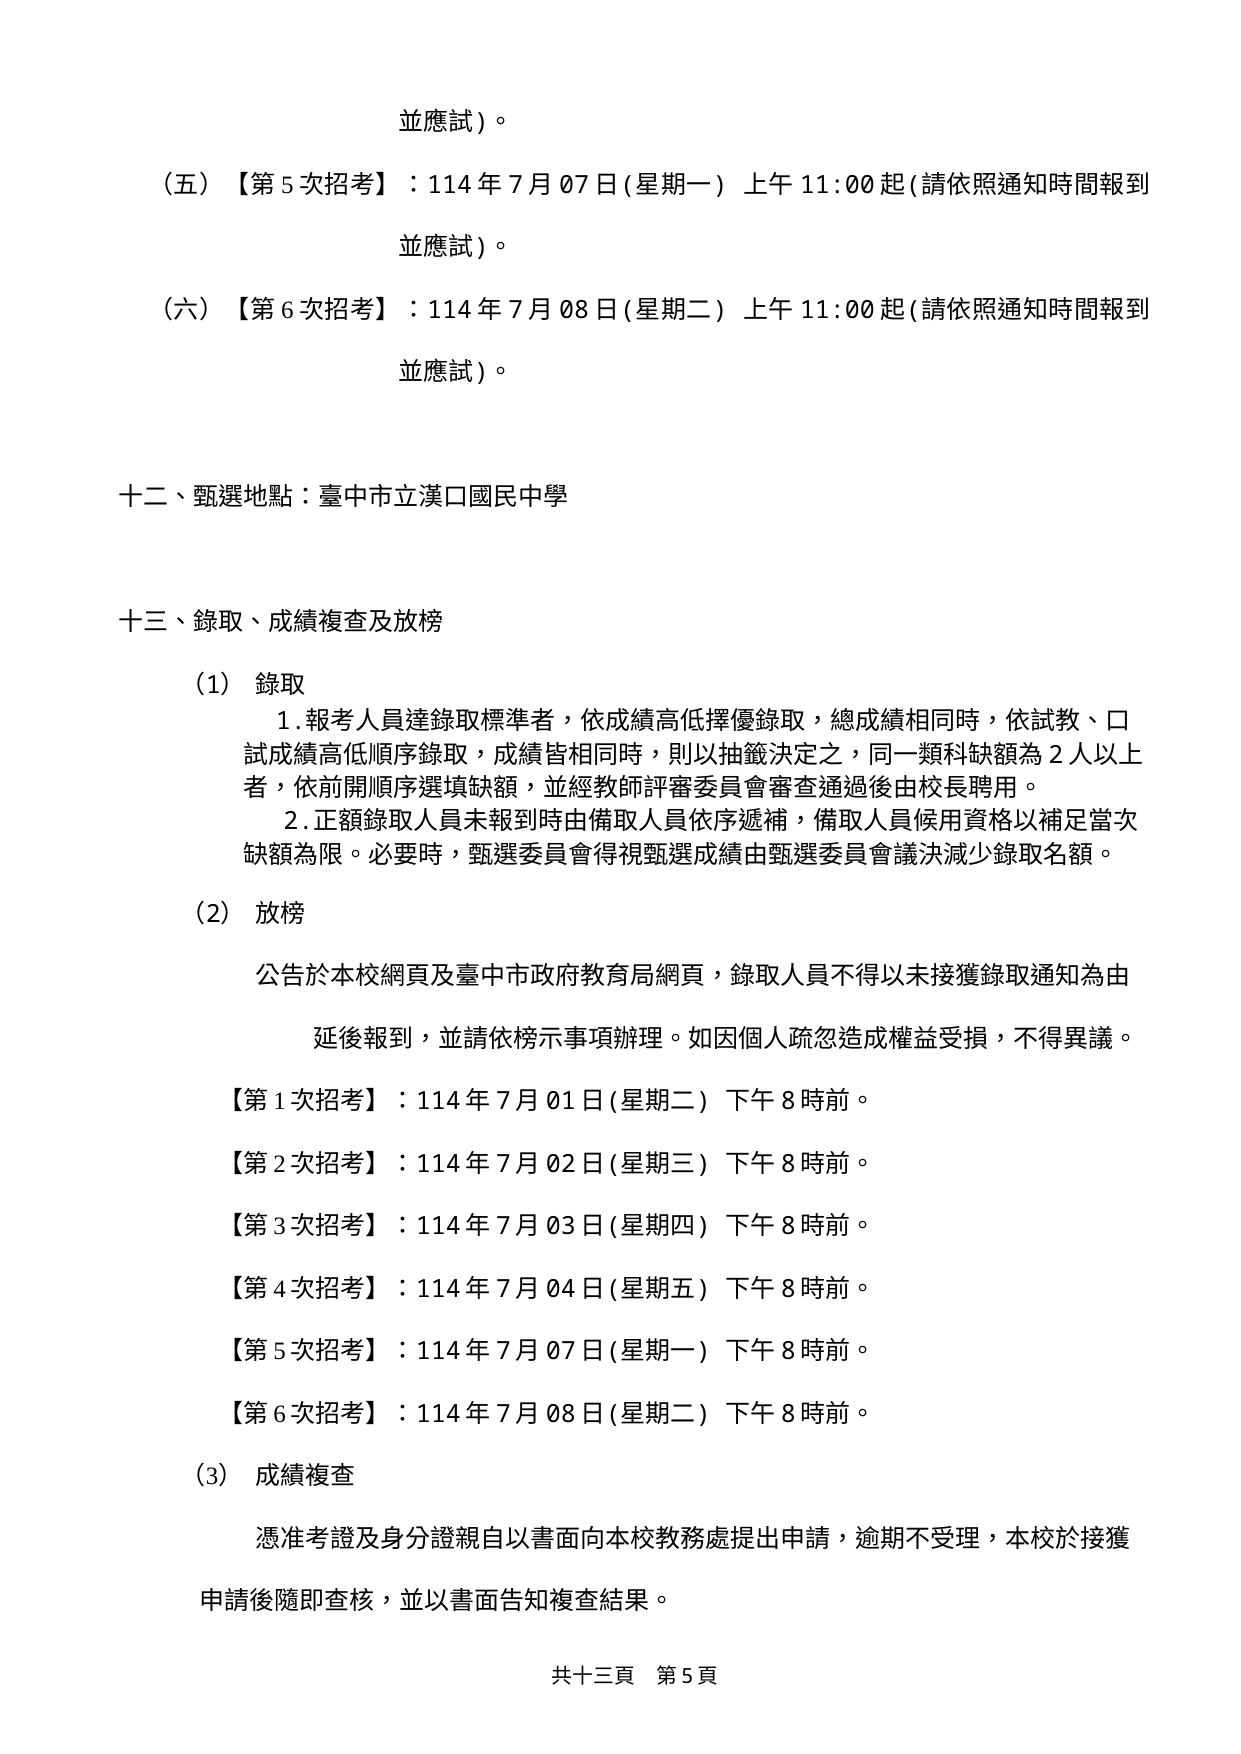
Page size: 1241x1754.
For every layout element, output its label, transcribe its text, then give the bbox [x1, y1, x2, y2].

text 十二、甄選地點：臺中市立漢口國民中學 [118, 453, 1152, 516]
text 【第2次招考】：114年7月02日(星期三) 下午8時前。 [218, 1120, 1152, 1182]
text 申請後隨即查核，並以書面告知複查結果。 [118, 1557, 1152, 1620]
text 【第1次招考】：114年7月01日(星期二) 下午8時前。 [218, 1057, 1152, 1120]
text 延後報到，並請依榜示事項辦理。如因個人疏忽造成權益受損，不得異議。 [118, 995, 1152, 1057]
text （六）【第6次招考】：114年7月08日(星期二) 上午11:00起(請依照通知時間報到並應試)。 [148, 266, 1152, 391]
text 2.正額錄取人員未報到時由備取人員依序遞補，備取人員候用資格以補足當次缺額為限。必要時，甄選委員會得視甄選成績由甄選委員會議決減少錄取名額。 [118, 803, 1152, 870]
text 【第6次招考】：114年7月08日(星期二) 下午8時前。 [218, 1370, 1152, 1432]
text 並應試)。 [148, 78, 1152, 141]
text 【第4次招考】：114年7月04日(星期五) 下午8時前。 [218, 1245, 1152, 1307]
list 成績複查 [181, 1432, 1152, 1495]
text （五）【第5次招考】：114年7月07日(星期一) 上午11:00起(請依照通知時間報到並應試)。 [148, 141, 1152, 266]
text 【第5次招考】：114年7月07日(星期一) 下午8時前。 [218, 1307, 1152, 1370]
text 【第3次招考】：114年7月03日(星期四) 下午8時前。 [218, 1182, 1152, 1245]
text 1.報考人員達錄取標準者，依成績高低擇優錄取，總成績相同時，依試教、口試成績高低順序錄取，成績皆相同時，則以抽籤決定之，同一類科缺額為2人以上者，依前開順序選填缺額，並經教師評審委員會審查通過後由校長聘用。 [156, 703, 1152, 803]
list 放榜 [181, 870, 1152, 932]
text 十三、錄取、成績複查及放榜 [118, 578, 1152, 641]
text 憑准考證及身分證親自以書面向本校教務處提出申請，逾期不受理，本校於接獲 [256, 1495, 1152, 1557]
text 公告於本校網頁及臺中市政府教育局網頁，錄取人員不得以未接獲錄取通知為由 [256, 932, 1152, 995]
list 錄取 [181, 641, 1152, 703]
